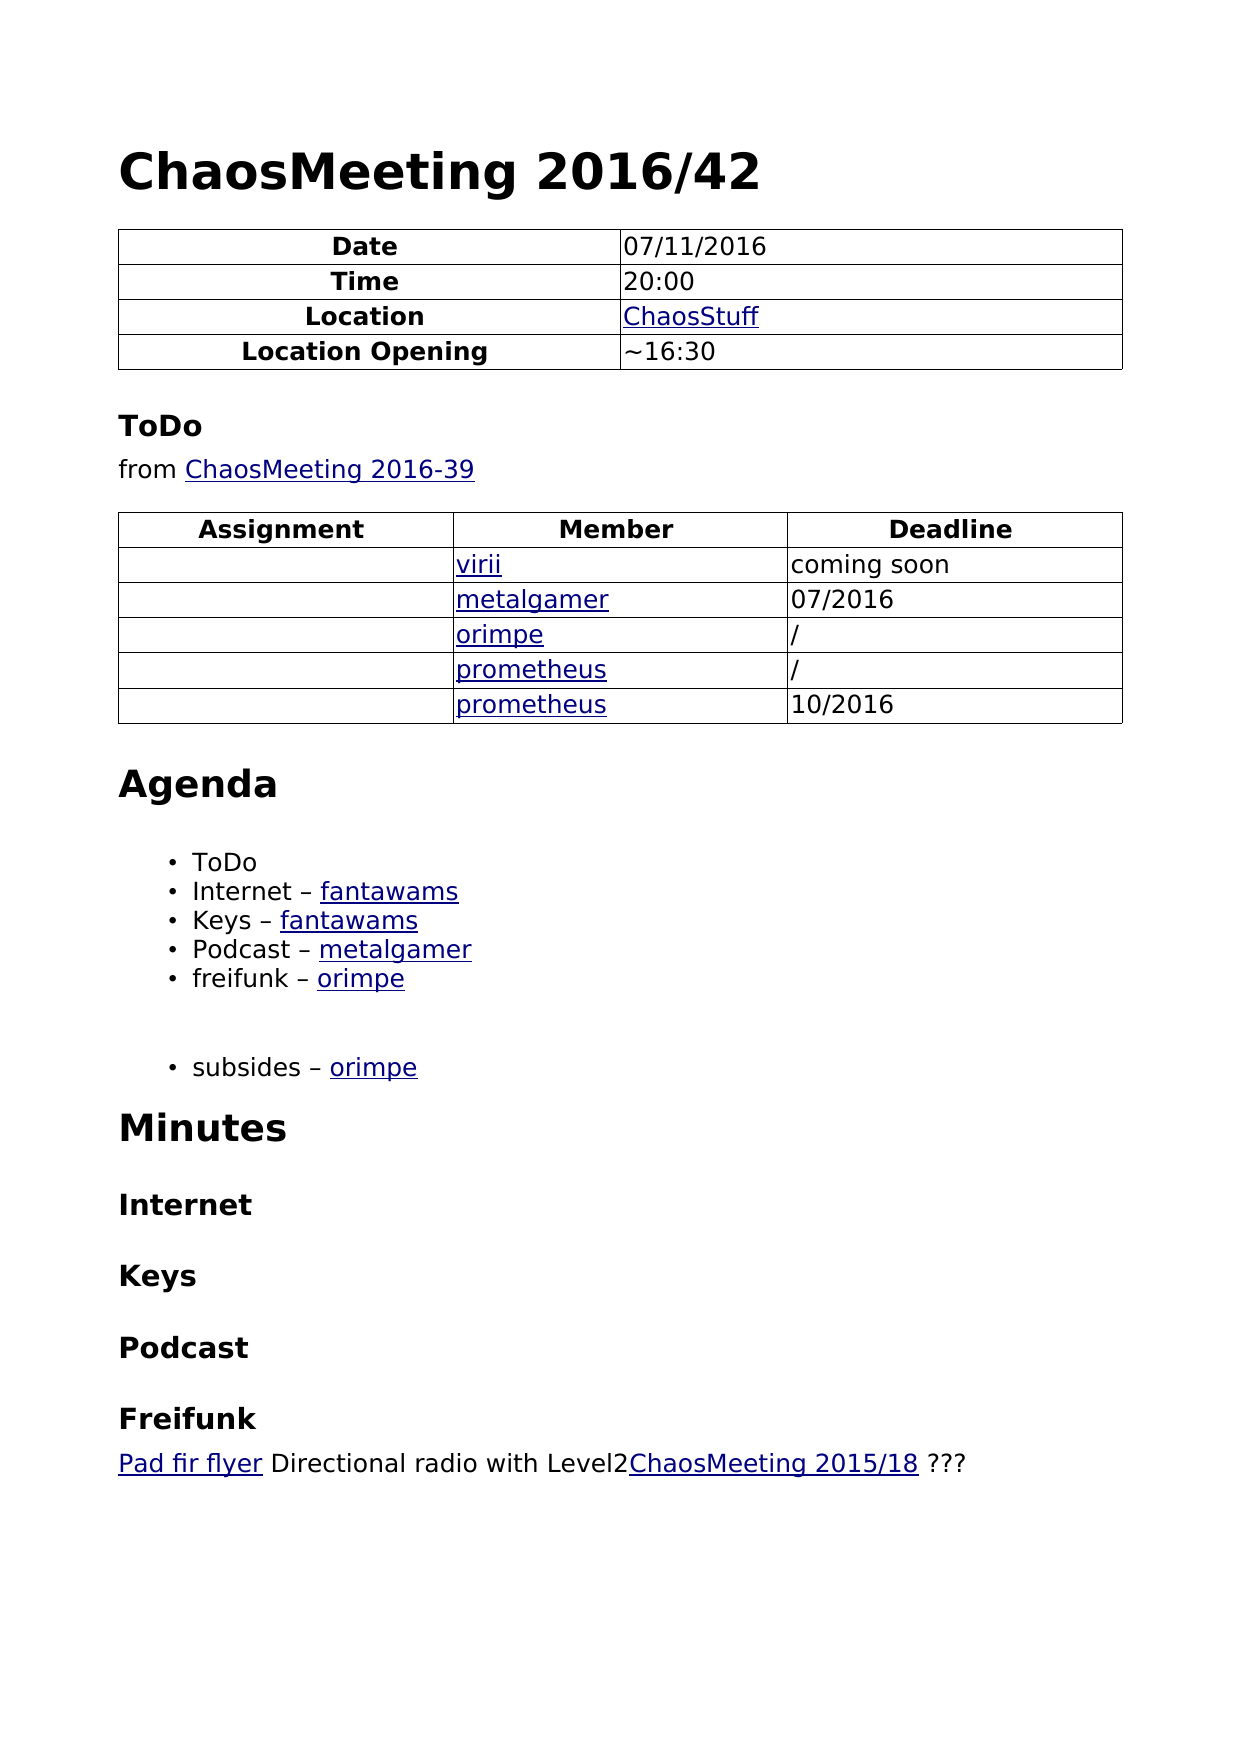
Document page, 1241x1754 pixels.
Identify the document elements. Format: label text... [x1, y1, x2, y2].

table_header Member [454, 513, 787, 547]
subtitle ToDo [118, 409, 1122, 443]
table_cell / [788, 618, 1122, 652]
text from ChaosMeeting 2016-39 [118, 455, 1122, 484]
table_cell coming soon [788, 548, 1122, 582]
table_cell [119, 618, 453, 652]
list freifunk – orimpe [177, 965, 1122, 994]
subtitle Podcast [118, 1331, 1122, 1365]
table_cell orimpe [454, 618, 787, 652]
subtitle Keys [118, 1259, 1122, 1293]
table_header Deadline [788, 513, 1122, 547]
table_cell [119, 653, 453, 687]
table_cell [119, 548, 453, 582]
list Internet – fantawams [177, 877, 1122, 906]
table_cell 07/2016 [788, 583, 1122, 617]
table_cell virii [454, 548, 787, 582]
table_header Assignment [119, 513, 453, 547]
table_cell [119, 689, 453, 722]
subtitle Internet [118, 1188, 1122, 1222]
table_cell Location Opening [119, 335, 620, 369]
list Keys – fantawams [177, 906, 1122, 936]
table_header 07/11/2016 [621, 230, 1122, 264]
list subsides – orimpe [177, 1053, 1122, 1082]
list ToDo [177, 848, 1122, 877]
table_cell prometheus [454, 689, 787, 722]
subtitle ChaosMeeting 2016/42 [118, 143, 1122, 201]
table_cell / [788, 653, 1122, 687]
subtitle Agenda [118, 762, 1122, 806]
table_cell 20:00 [621, 265, 1122, 299]
text Pad fir flyer Directional radio with Level2ChaosMeeting 2015/18 ??? [118, 1449, 1122, 1478]
table_cell ~16:30 [621, 335, 1122, 369]
table_cell prometheus [454, 653, 787, 687]
table_cell 10/2016 [788, 689, 1122, 722]
table_cell ChaosStuff [621, 300, 1122, 334]
list Podcast – metalgamer [177, 936, 1122, 965]
table_header Date [119, 230, 620, 264]
table_cell Time [119, 265, 620, 299]
table_cell [119, 583, 453, 617]
subtitle Minutes [118, 1107, 1122, 1151]
subtitle Freifunk [118, 1402, 1122, 1436]
table_cell Location [119, 300, 620, 334]
table_cell metalgamer [454, 583, 787, 617]
